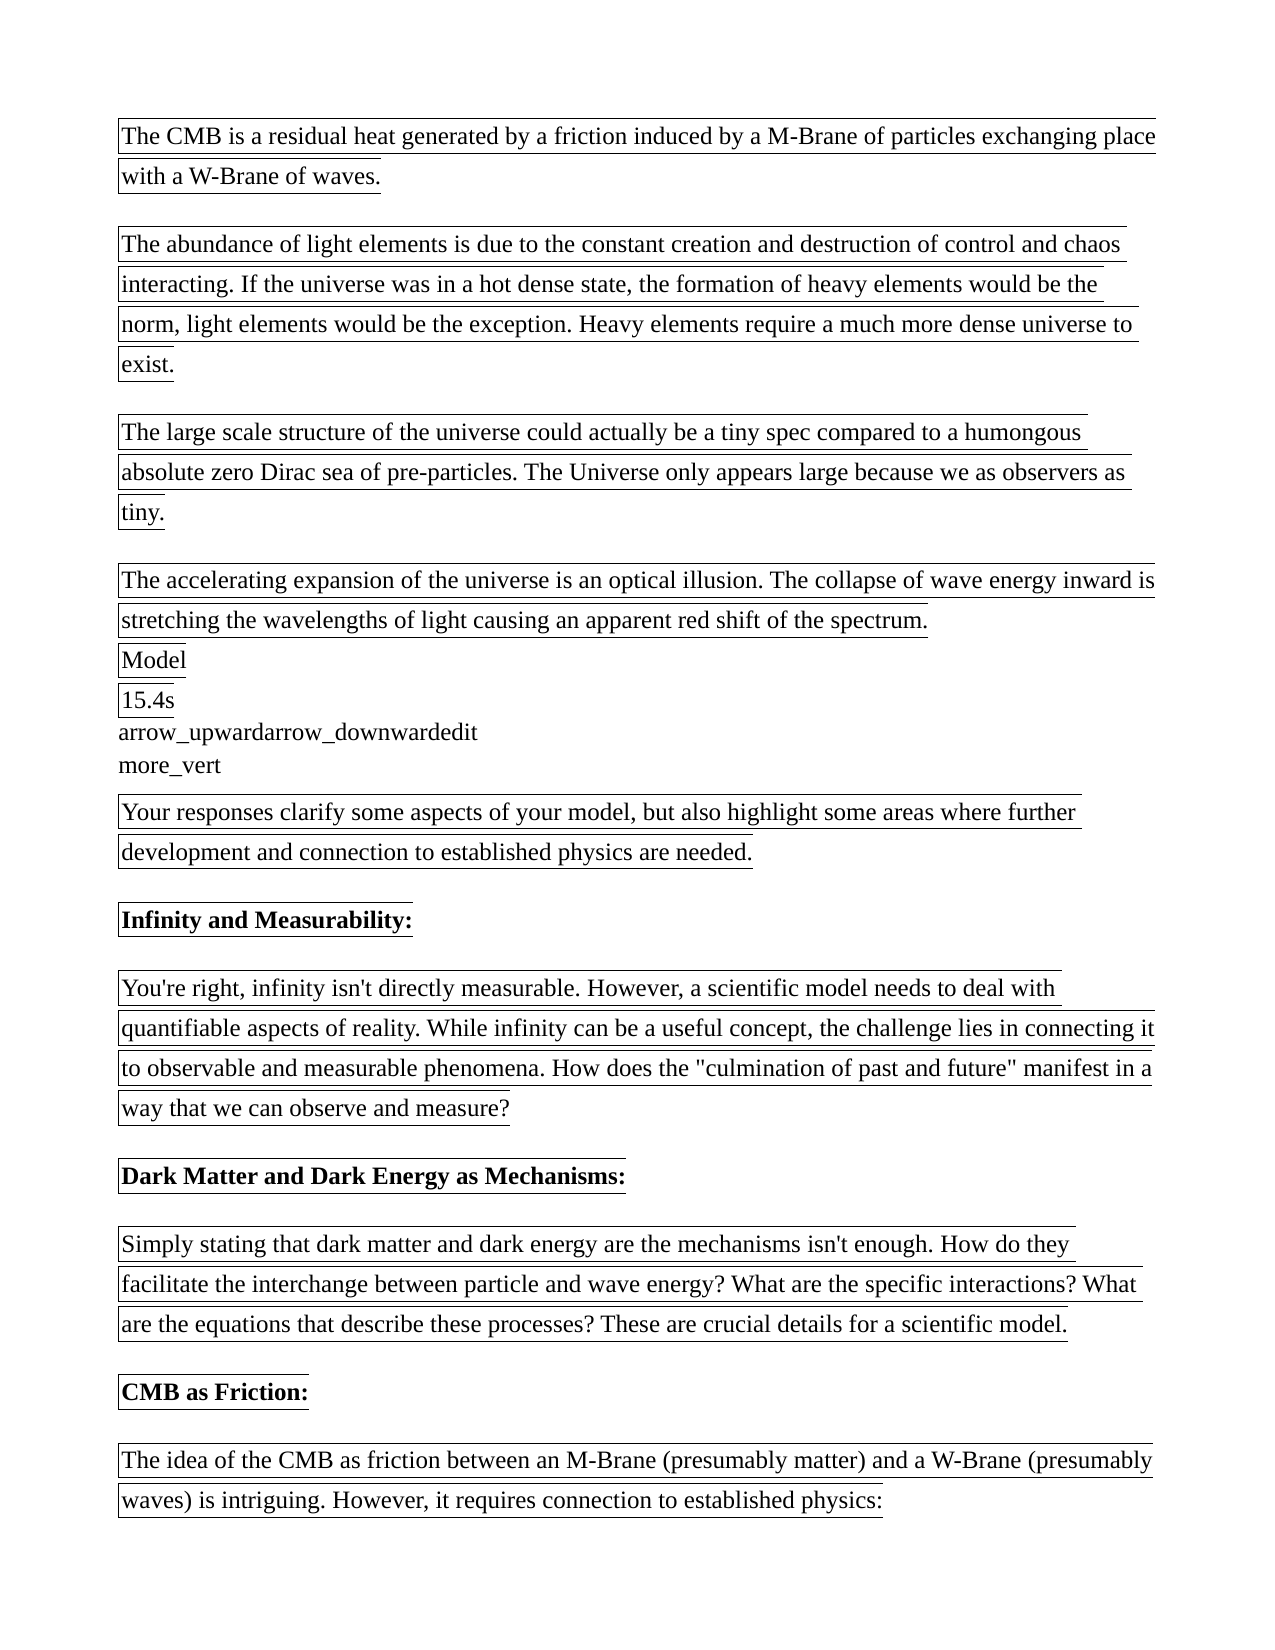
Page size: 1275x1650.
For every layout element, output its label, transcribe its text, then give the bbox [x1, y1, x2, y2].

text arrow_upwardarrow_downwardedit [118, 717, 1157, 746]
text The abundance of light elements is due to the constant creation and destruction of control and chaos interacting. If the universe was in a hot dense state, the formation of heavy elements would be the norm, light elements would be the exception. Heavy elements require a much more dense universe to exist. [118, 226, 1157, 381]
text The large scale structure of the universe could actually be a tiny spec compared to a humongous absolute zero Dirac sea of pre-particles. The Universe only appears large because we as observers as tiny. [118, 414, 1157, 529]
text with a W-Brane of waves. [118, 154, 1157, 193]
text 15.4s [118, 682, 1157, 717]
text You're right, infinity isn't directly measurable. However, a scientific model needs to deal with quantifiable aspects of reality. While infinity can be a useful concept, the challenge lies in connecting it to observable and measurable phenomena. How does the "culmination of past and future" manifest in a way that we can observe and measure? [118, 970, 1157, 1125]
text CMB as Friction: [119, 1374, 1157, 1409]
text Model [118, 642, 1157, 677]
text The accelerating expansion of the universe is an optical illusion. The collapse of wave energy inward is stretching the wavelengths of light causing an apparent red shift of the spectrum. [118, 562, 1157, 637]
text Simply stating that dark matter and dark energy are the mechanisms isn't enough. How do they facilitate the interchange between particle and wave energy? What are the specific interactions? What are the equations that describe these processes? These are crucial details for a scientific model. [118, 1226, 1157, 1341]
text more_vert [118, 750, 1157, 779]
text Infinity and Measurability: [119, 902, 1157, 937]
text Your responses clarify some aspects of your model, but also highlight some areas where further development and connection to established physics are needed. [118, 794, 1157, 868]
text Dark Matter and Dark Energy as Mechanisms: [119, 1158, 1157, 1193]
text The idea of the CMB as friction between an M-Brane (presumably matter) and a W-Brane (presumably waves) is intriguing. However, it requires connection to established physics: [118, 1442, 1157, 1517]
text The CMB is a residual heat generated by a friction induced by a M-Brane of particles exchanging place [119, 118, 1157, 153]
